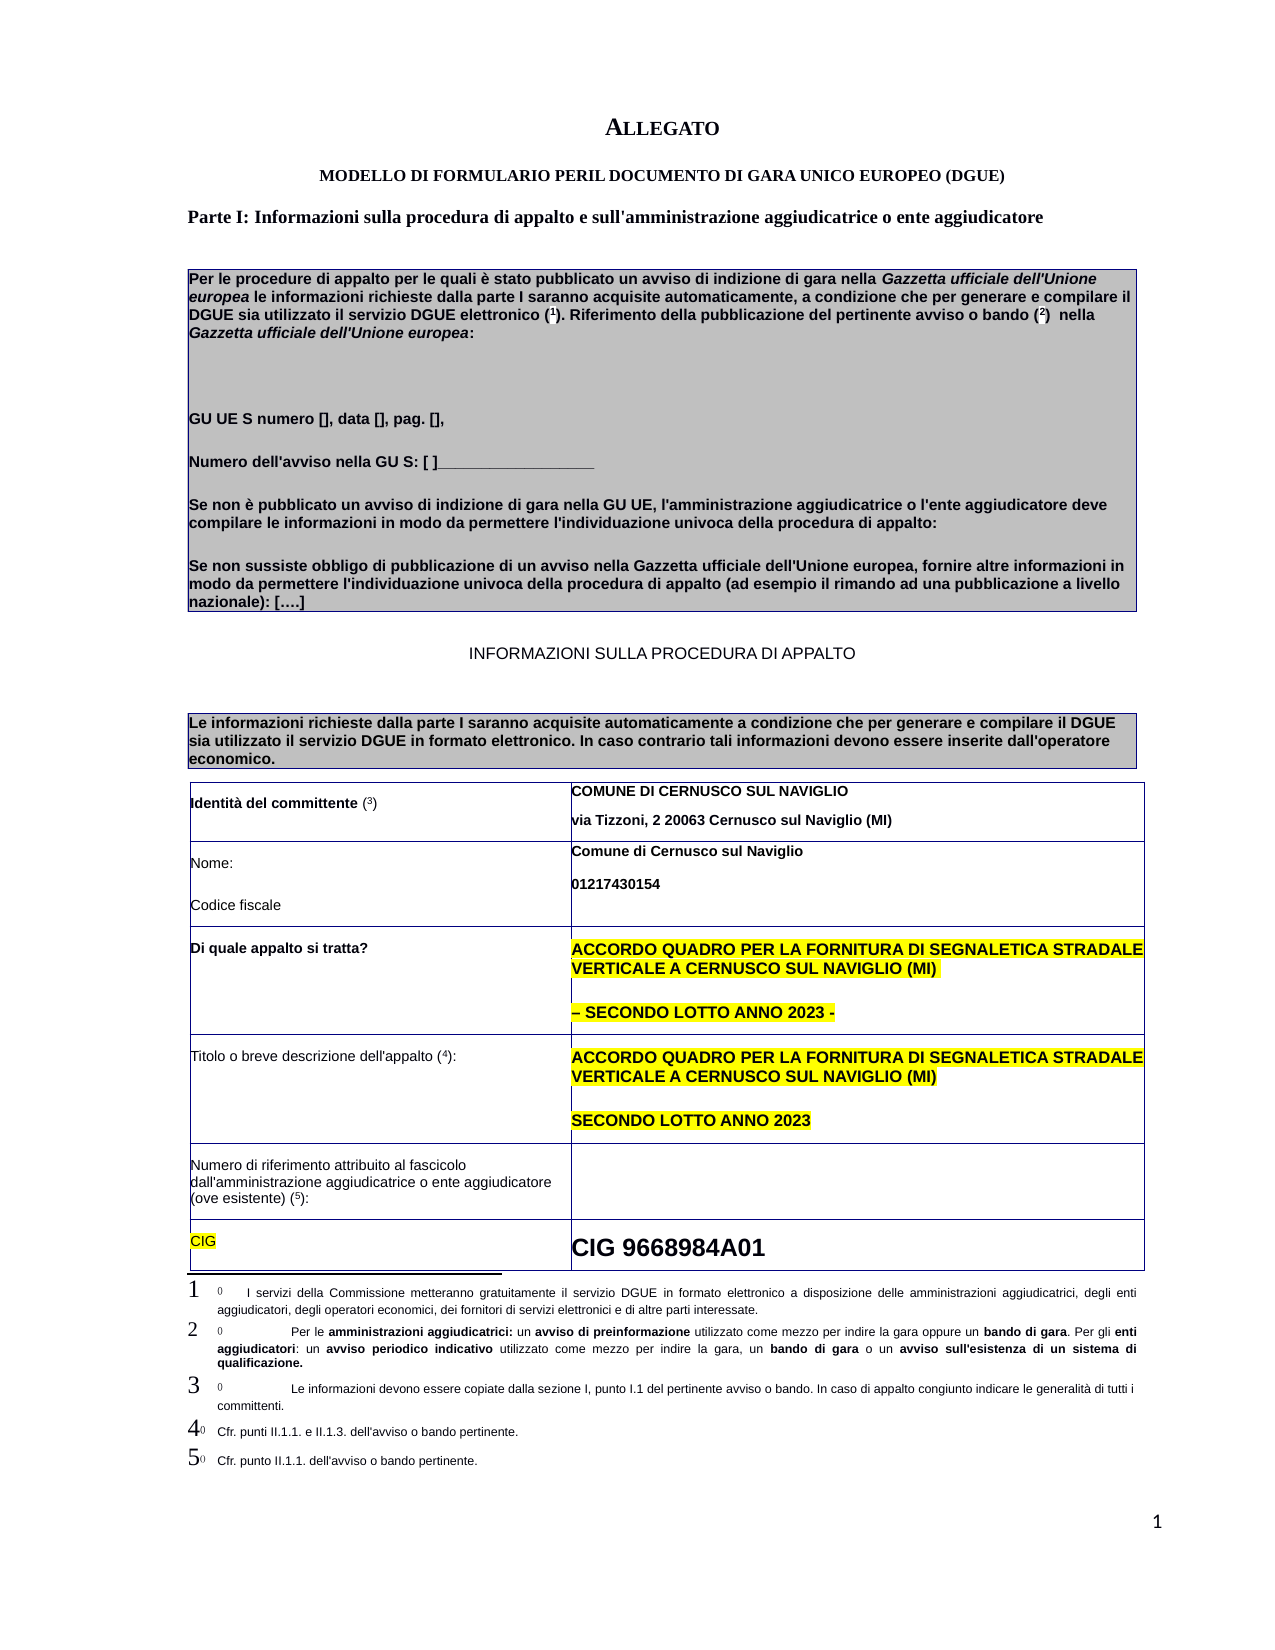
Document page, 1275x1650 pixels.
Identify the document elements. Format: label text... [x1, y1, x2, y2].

table_header COMUNE DI CERNUSCO SUL NAVIGLIO via Tizzoni, 2 20063 Cernusco sul Naviglio (MI) [572, 783, 1144, 841]
table_cell Di quale appalto si tratta? [191, 927, 571, 1034]
table_cell Titolo o breve descrizione dell'appalto (): [191, 1035, 571, 1143]
text Se non sussiste obbligo di pubblicazione di un avviso nella Gazzetta ufficiale dell'Unione europea, fornire altre informazioni in modo da permettere l'individuazione univoca della procedura di appalto (ad esempio il rimando ad una pubblicazione a livello nazionale): [….] [189, 556, 1136, 611]
table_cell [572, 1144, 1144, 1219]
text Numero dell'avviso nella GU S: [ ]__________________ [189, 452, 1136, 471]
text Se non è pubblicato un avviso di indizione di gara nella GU UE, l'amministrazione aggiudicatrice o l'ente aggiudicatore deve compilare le informazioni in modo da permettere l'individuazione univoca della procedura di appalto: [189, 495, 1136, 532]
table_cell ACCORDO QUADRO PER LA FORNITURA DI SEGNALETICA STRADALE VERTICALE A CERNUSCO SUL NAVIGLIO (MI) SECONDO LOTTO ANNO 2023 [572, 1035, 1144, 1143]
text () I servizi della Commissione metteranno gratuitamente il servizio DGUE in formato elettronico a disposizione delle amministrazioni aggiudicatrici, degli enti aggiudicatori, degli operatori economici, dei fornitori di servizi elettronici e di altre parti interessate. [187, 1274, 1137, 1317]
text Per le procedure di appalto per le quali è stato pubblicato un avviso di indizione di gara nella Gazzetta ufficiale dell'Unione europea le informazioni richieste dalla parte I saranno acquisite automaticamente, a condizione che per generare e compilare il DGUE sia utilizzato il servizio DGUE elettronico (). Riferimento della pubblicazione del pertinente avviso o bando () nella Gazzetta ufficiale dell'Unione europea: [189, 270, 1136, 342]
title Parte I: Informazioni sulla procedura di appalto e sull'amministrazione aggiudicatrice o ente aggiudicatore [187, 206, 1137, 228]
table_cell ACCORDO QUADRO PER LA FORNITURA DI SEGNALETICA STRADALE VERTICALE A CERNUSCO SUL NAVIGLIO (MI) – SECONDO LOTTO ANNO 2023 - [572, 927, 1144, 1034]
table_cell Numero di riferimento attribuito al fascicolo dall'amministrazione aggiudicatrice o ente aggiudicatore (ove esistente) (): [191, 1144, 571, 1219]
table_cell Comune di Cernusco sul Naviglio 01217430154 [572, 842, 1144, 926]
text Modello di formulario peril documento di gara unico europeo (DGUE) [187, 165, 1137, 184]
title Informazioni sulla procedura di appalto [187, 644, 1137, 663]
table_cell CIG [191, 1220, 571, 1270]
text Le informazioni richieste dalla parte I saranno acquisite automaticamente a condizione che per generare e compilare il DGUE sia utilizzato il servizio DGUE in formato elettronico. In caso contrario tali informazioni devono essere inserite dall'operatore economico. [189, 714, 1136, 768]
text GU UE S numero [], data [], pag. [], [189, 409, 1136, 428]
table_header Identità del committente () [191, 783, 571, 841]
table_cell CIG 9668984A01 [572, 1220, 1144, 1270]
table_cell Nome: Codice fiscale [191, 842, 571, 926]
subtitle Allegato [187, 112, 1137, 141]
text () Per le amministrazioni aggiudicatrici: un avviso di preinformazione utilizzato come mezzo per indire la gara oppure un bando di gara. Per gli enti aggiudicatori: un avviso periodico indicativo utilizzato come mezzo per indire la gara, un bando di gara o un avviso sull'esistenza di un sistema di qualificazione. [187, 1317, 1137, 1370]
